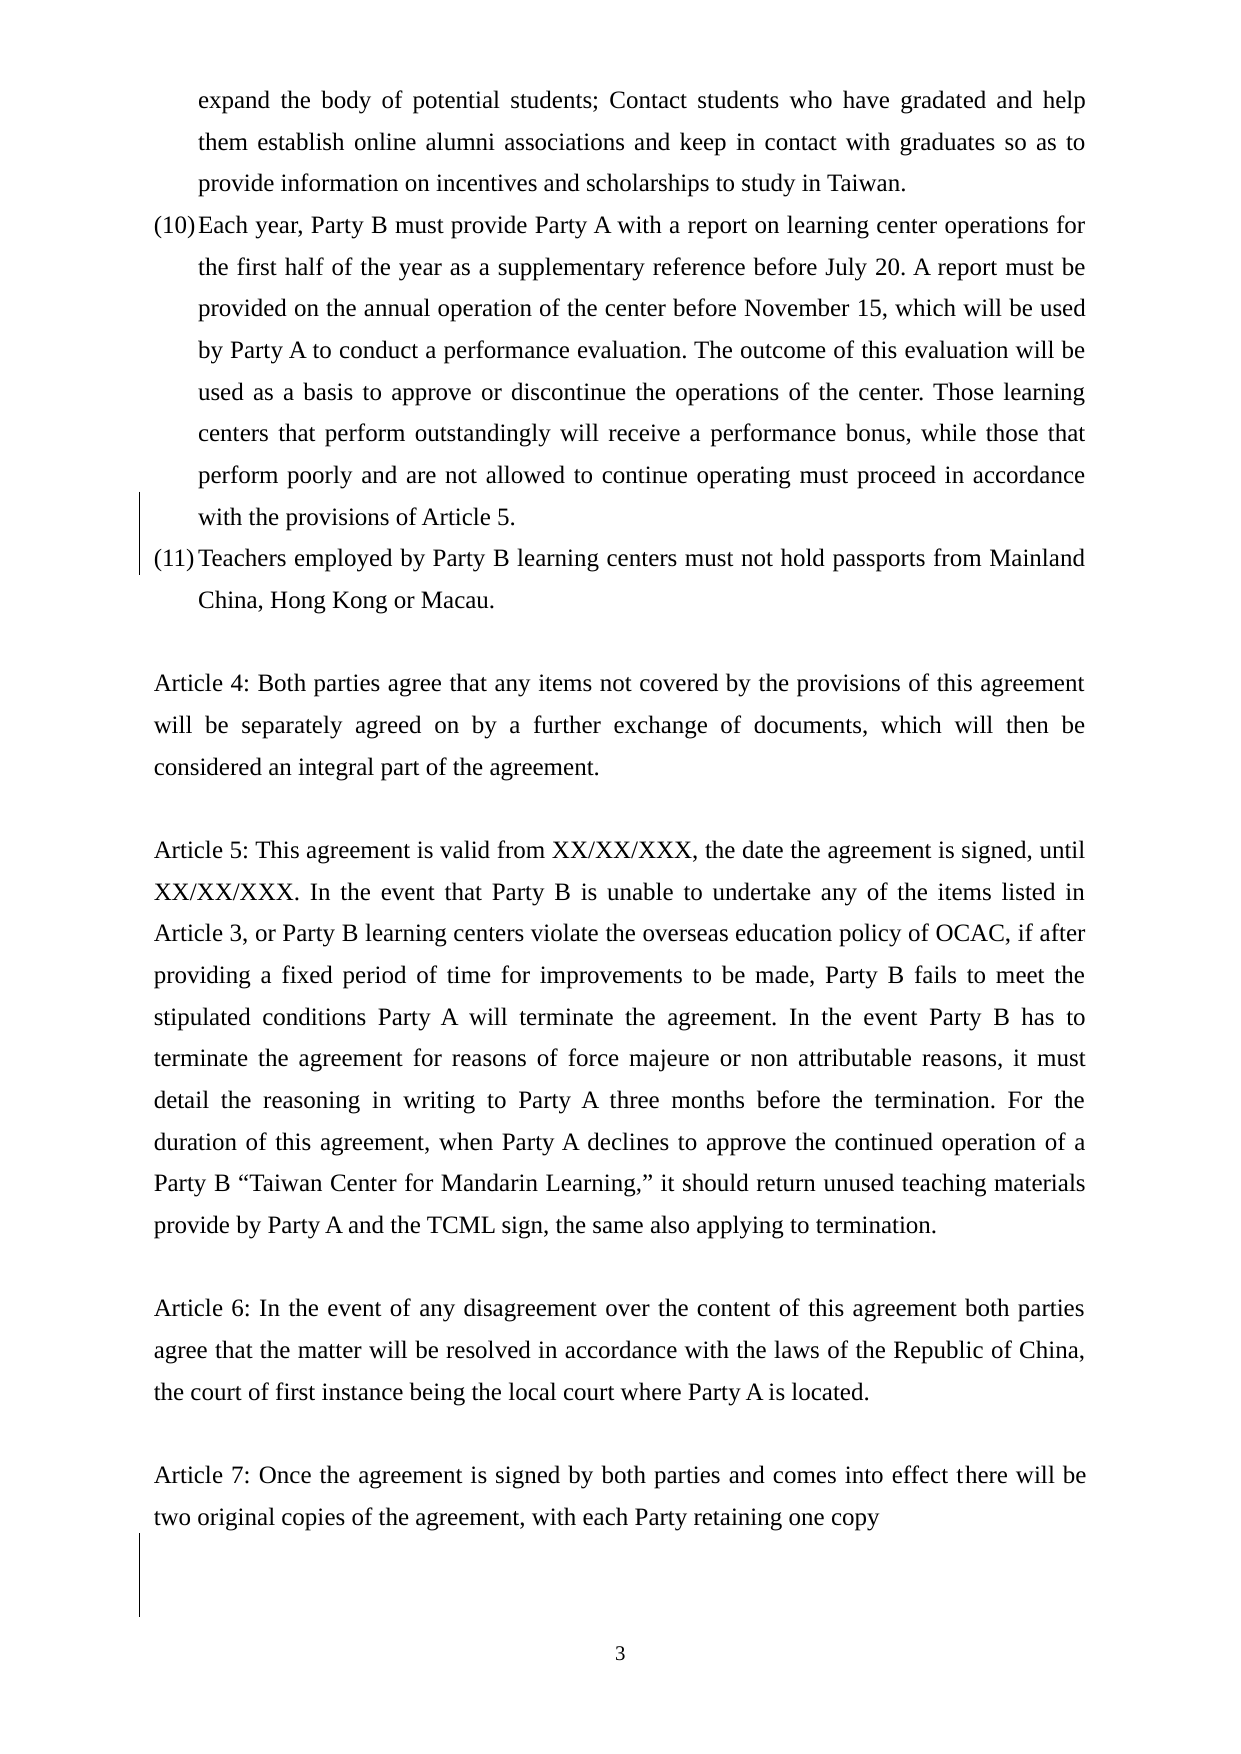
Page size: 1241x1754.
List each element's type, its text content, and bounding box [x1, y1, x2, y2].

text Article 6: In the event of any disagreement over the content of this agreement both parties agree that the matter will be resolved in accordance with the laws of the Republic of China, the court of first instance being the local court where Party A is located. [153, 1283, 1087, 1408]
text (10) Each year, Party B must provide Party A with a report on learning center operations for the first half of the year as a supplementary reference before July 20. A report must be provided on the annual operation of the center before November 15, which will be used by Party A to conduct a performance evaluation. The outcome of this evaluation will be used as a basis to approve or discontinue the operations of the center. Those learning centers that perform outstandingly will receive a performance bonus, while those that perform poorly and are not allowed to continue operating must proceed in accordance with the provisions of Article 5. [153, 200, 1087, 533]
text Article 7: Once the agreement is signed by both parties and comes into effect there will be two original copies of the agreement, with each Party retaining one copy [153, 1450, 1087, 1533]
text (11) Teachers employed by Party B learning centers must not hold passports from Mainland China, Hong Kong or Macau. [153, 533, 1087, 617]
text Article 5: This agreement is valid from XX/XX/XXX, the date the agreement is signed, until XX/XX/XXX. In the event that Party B is unable to undertake any of the items listed in Article 3, or Party B learning centers violate the overseas education policy of OCAC, if after providing a fixed period of time for improvements to be made, Party B fails to meet the stipulated conditions Party A will terminate the agreement. In the event Party B has to terminate the agreement for reasons of force majeure or non attributable reasons, it must detail the reasoning in writing to Party A three months before the termination. For the duration of this agreement, when Party A declines to approve the continued operation of a Party B “Taiwan Center for Mandarin Learning,” it should return unused teaching materials provide by Party A and the TCML sign, the same also applying to termination. [153, 825, 1087, 1242]
text Article 4: Both parties agree that any items not covered by the provisions of this agreement will be separately agreed on by a further exchange of documents, which will then be considered an integral part of the agreement. [153, 658, 1087, 783]
text expand the body of potential students; Contact students who have gradated and help them establish online alumni associations and keep in contact with graduates so as to provide information on incentives and scholarships to study in Taiwan. [153, 75, 1087, 200]
